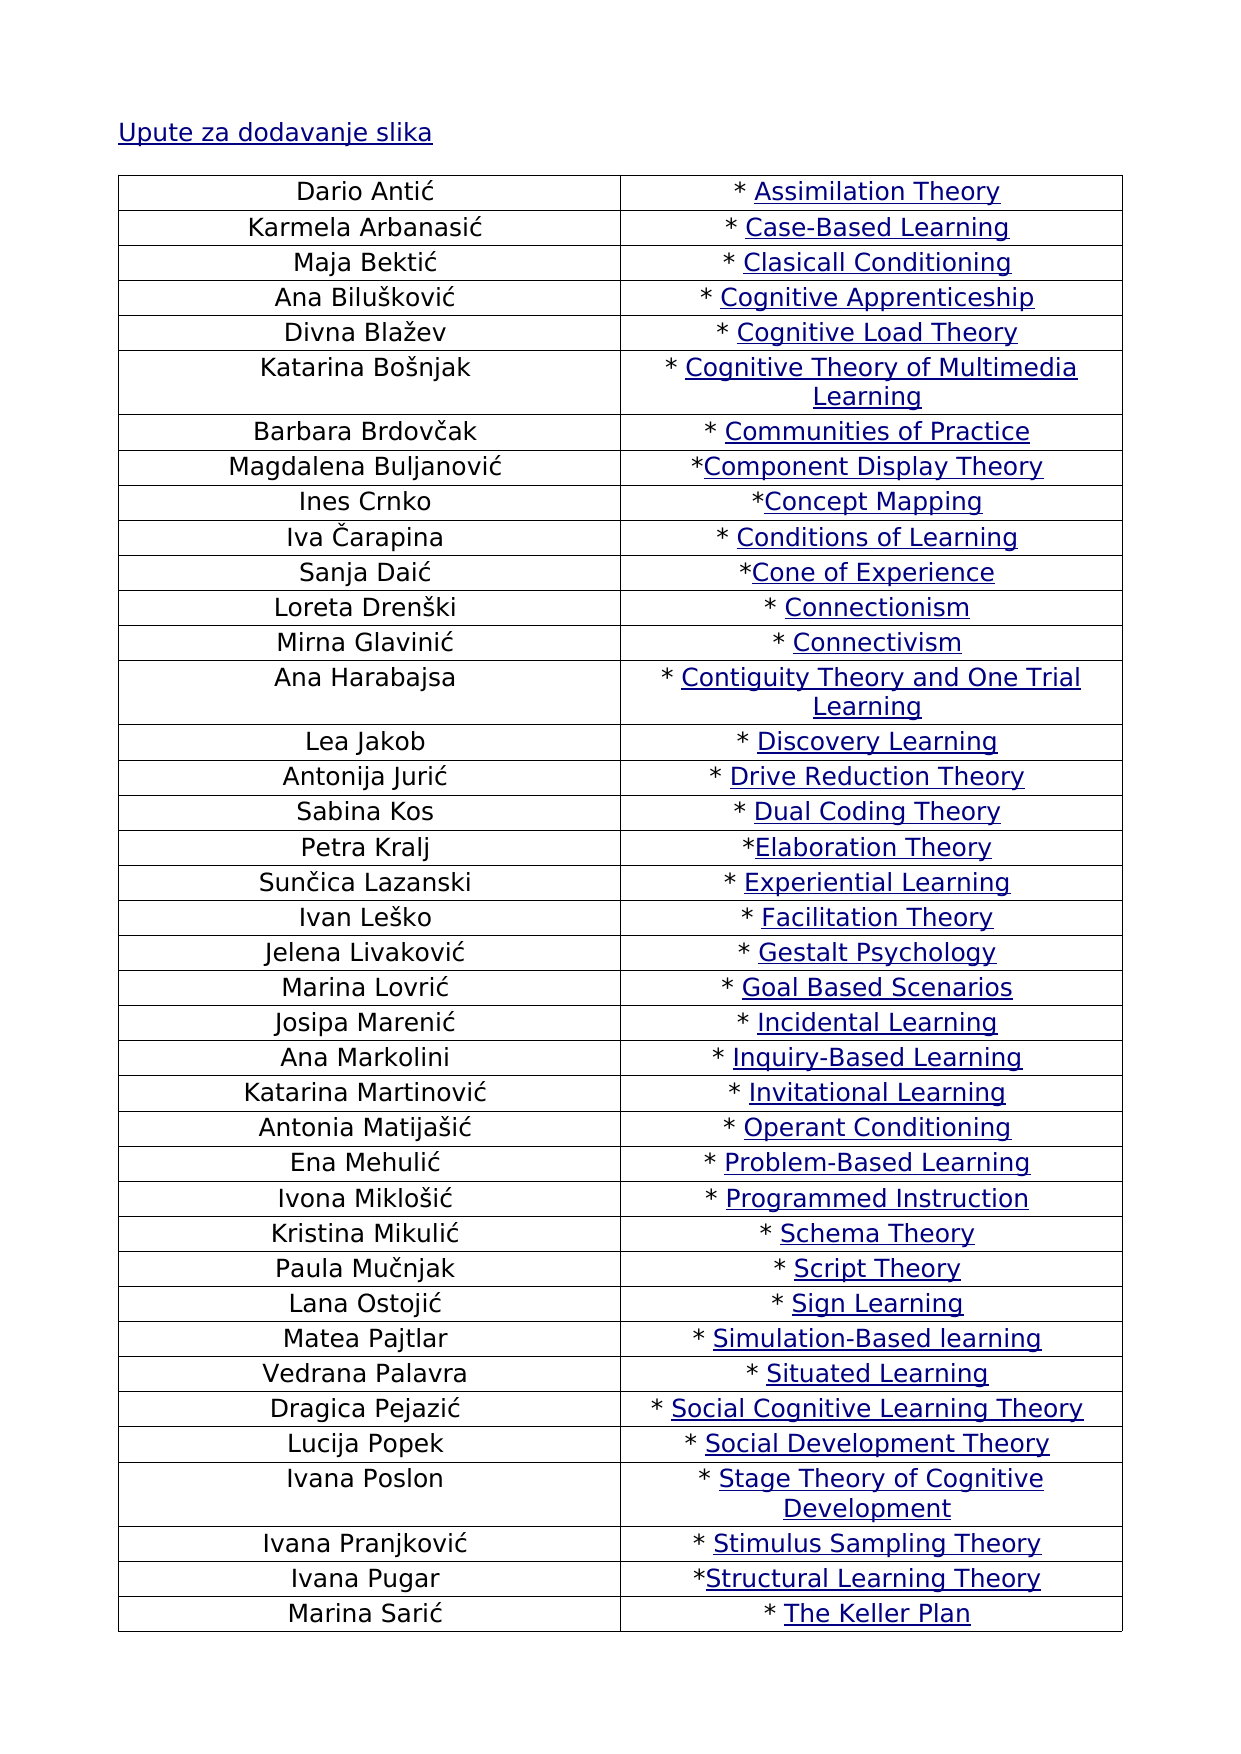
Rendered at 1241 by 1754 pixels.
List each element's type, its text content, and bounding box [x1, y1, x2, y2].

table_cell * Social Development Theory [621, 1427, 1122, 1462]
table_cell * Operant Conditioning [621, 1112, 1122, 1146]
table_cell * Cognitive Theory of Multimedia Learning [621, 351, 1122, 414]
table_cell Ivan Leško [119, 901, 620, 935]
table_cell Katarina Bošnjak [119, 351, 620, 414]
table_cell Antonija Jurić [119, 761, 620, 794]
table_cell * Simulation-Based learning [621, 1322, 1122, 1356]
table_cell * Case-Based Learning [621, 211, 1122, 245]
table_cell Sunčica Lazanski [119, 866, 620, 900]
table_header * Assimilation Theory [621, 176, 1122, 210]
table_cell Ivana Pranjković [119, 1527, 620, 1561]
table_cell * Connectionism [621, 591, 1122, 625]
table_cell * Contiguity Theory and One Trial Learning [621, 661, 1122, 724]
table_cell Paula Mučnjak [119, 1252, 620, 1286]
table_cell *Component Display Theory [621, 451, 1122, 484]
table_cell * Script Theory [621, 1252, 1122, 1286]
table_cell Petra Kralj [119, 831, 620, 865]
table_cell *Concept Mapping [621, 486, 1122, 520]
table_cell Barbara Brdovčak [119, 415, 620, 449]
table_cell Lea Jakob [119, 725, 620, 759]
table_cell Josipa Marenić [119, 1006, 620, 1040]
table_cell * Conditions of Learning [621, 521, 1122, 555]
table_cell Karmela Arbanasić [119, 211, 620, 245]
table_cell Marina Sarić [119, 1597, 620, 1631]
table_cell * Stimulus Sampling Theory [621, 1527, 1122, 1561]
table_cell * Experiential Learning [621, 866, 1122, 900]
table_cell Lucija Popek [119, 1427, 620, 1462]
table_cell * Incidental Learning [621, 1006, 1122, 1040]
table_cell Mirna Glavinić [119, 626, 620, 660]
table_cell Divna Blažev [119, 316, 620, 350]
table_cell Lana Ostojić [119, 1287, 620, 1321]
table_cell * Drive Reduction Theory [621, 761, 1122, 794]
table_cell Ivona Miklošić [119, 1182, 620, 1216]
table_cell Sabina Kos [119, 796, 620, 830]
table_cell * Inquiry-Based Learning [621, 1041, 1122, 1075]
table_cell Ana Markolini [119, 1041, 620, 1075]
table_cell Jelena Livaković [119, 936, 620, 970]
table_cell Loreta Drenški [119, 591, 620, 625]
table_cell Magdalena Buljanović [119, 451, 620, 484]
table_cell Ana Bilušković [119, 281, 620, 315]
table_cell *Structural Learning Theory [621, 1562, 1122, 1596]
table_cell * Facilitation Theory [621, 901, 1122, 935]
table_header Dario Antić [119, 176, 620, 210]
table_cell Dragica Pejazić [119, 1392, 620, 1426]
table_cell Iva Čarapina [119, 521, 620, 555]
table_cell *Cone of Experience [621, 556, 1122, 590]
table_cell Kristina Mikulić [119, 1217, 620, 1251]
text Upute za dodavanje slika [118, 118, 1122, 147]
table_cell Marina Lovrić [119, 971, 620, 1005]
table_cell Sanja Daić [119, 556, 620, 590]
table_cell * The Keller Plan [621, 1597, 1122, 1631]
table_cell * Discovery Learning [621, 725, 1122, 759]
table_cell Ena Mehulić [119, 1147, 620, 1181]
table_cell Ines Crnko [119, 486, 620, 520]
table_cell Katarina Martinović [119, 1076, 620, 1111]
table_cell Maja Bektić [119, 246, 620, 280]
table_cell Vedrana Palavra [119, 1357, 620, 1391]
table_cell * Situated Learning [621, 1357, 1122, 1391]
table_cell * Clasicall Conditioning [621, 246, 1122, 280]
table_cell Matea Pajtlar [119, 1322, 620, 1356]
table_cell Antonia Matijašić [119, 1112, 620, 1146]
table_cell * Programmed Instruction [621, 1182, 1122, 1216]
table_cell * Goal Based Scenarios [621, 971, 1122, 1005]
table_cell * Communities of Practice [621, 415, 1122, 449]
table_cell Ivana Poslon [119, 1463, 620, 1526]
table_cell Ana Harabajsa [119, 661, 620, 724]
table_cell *Elaboration Theory [621, 831, 1122, 865]
table_cell * Sign Learning [621, 1287, 1122, 1321]
table_cell * Problem-Based Learning [621, 1147, 1122, 1181]
table_cell * Connectivism [621, 626, 1122, 660]
table_cell Ivana Pugar [119, 1562, 620, 1596]
table_cell * Gestalt Psychology [621, 936, 1122, 970]
table_cell * Dual Coding Theory [621, 796, 1122, 830]
table_cell * Cognitive Apprenticeship [621, 281, 1122, 315]
table_cell * Invitational Learning [621, 1076, 1122, 1111]
table_cell * Schema Theory [621, 1217, 1122, 1251]
table_cell * Cognitive Load Theory [621, 316, 1122, 350]
table_cell * Social Cognitive Learning Theory [621, 1392, 1122, 1426]
table_cell * Stage Theory of Cognitive Development [621, 1463, 1122, 1526]
